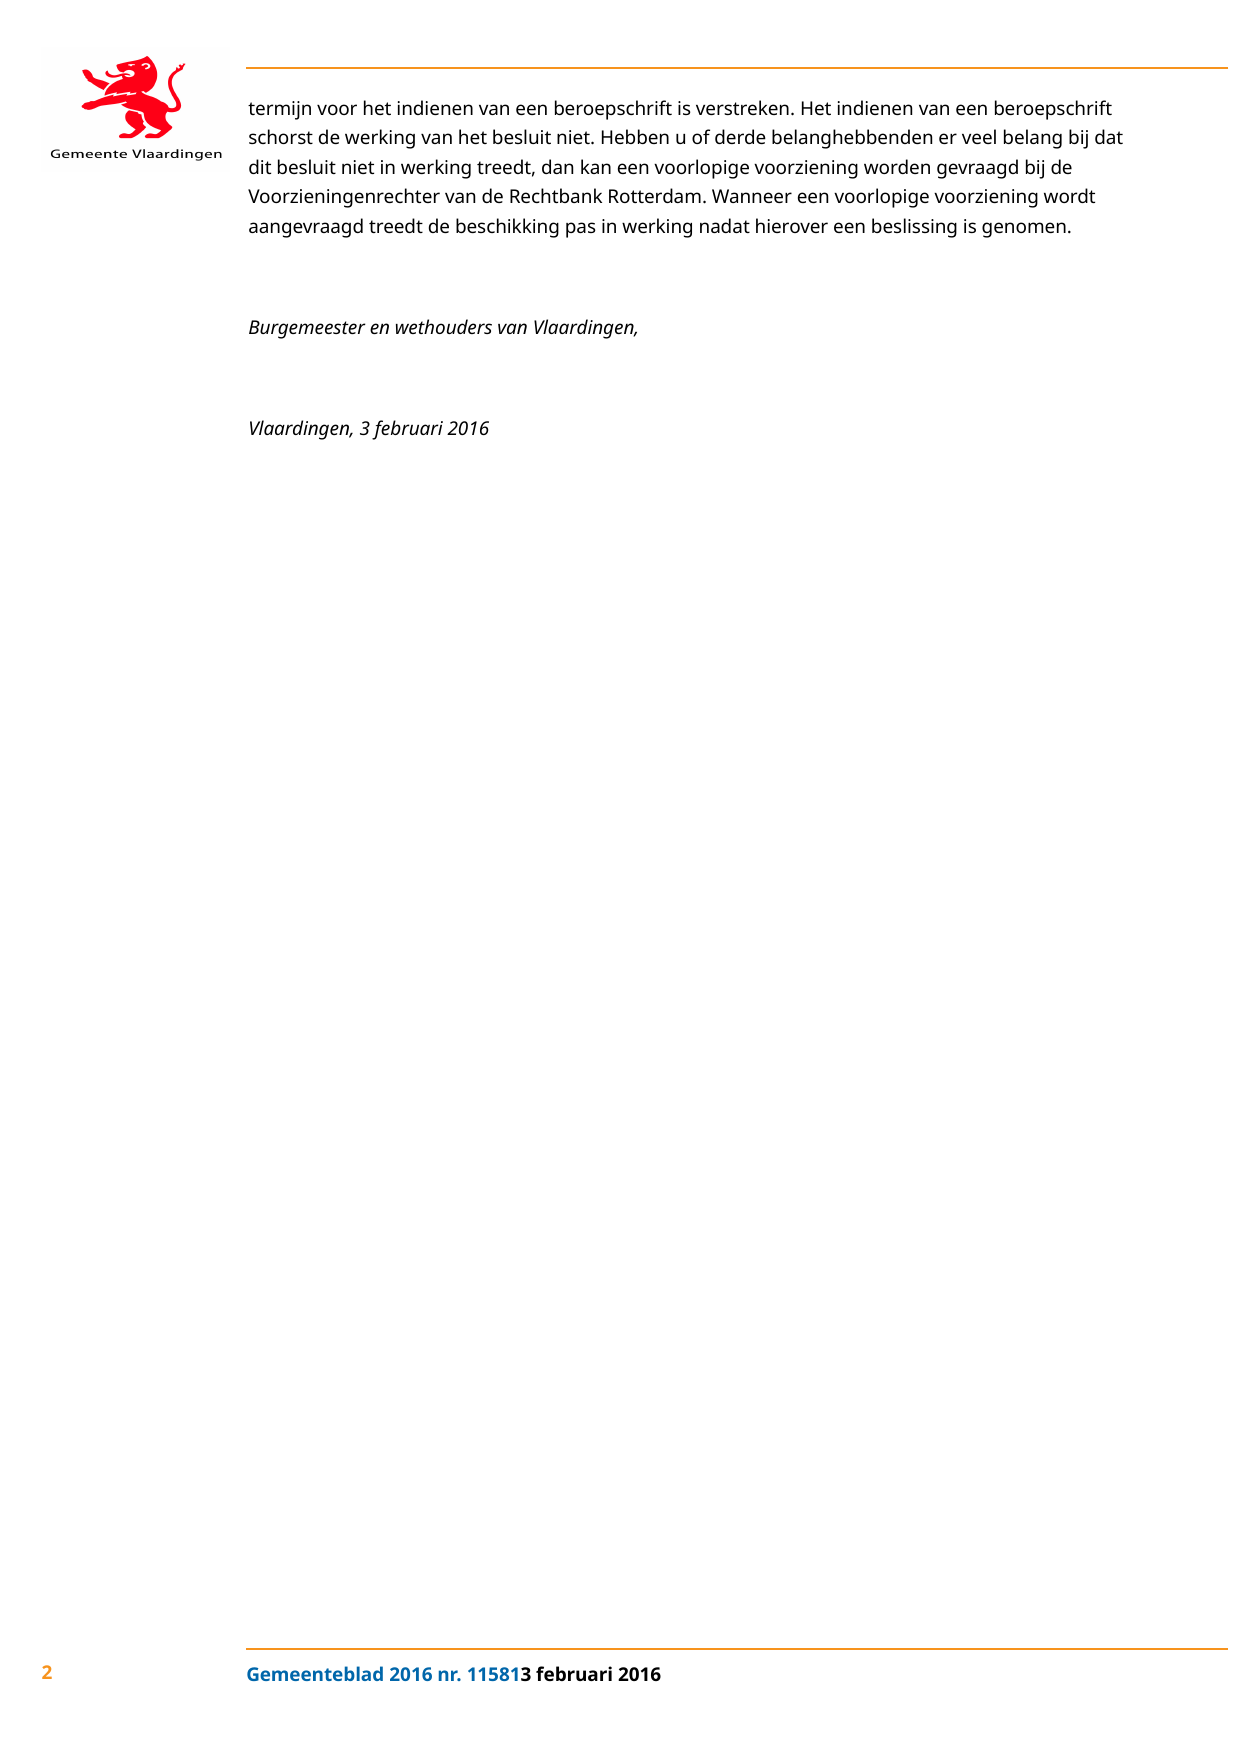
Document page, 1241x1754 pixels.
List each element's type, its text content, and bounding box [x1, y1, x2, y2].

picture [41, 47, 231, 172]
text Burgemeester en wethouders van Vlaardingen, [248, 314, 1152, 340]
text Vlaardingen, 3 februari 2016 [248, 415, 1152, 441]
text termijn voor het indienen van een beroepschrift is verstreken. Het indienen van een beroepschrift schorst de werking van het besluit niet. Hebben u of derde belanghebbenden er veel belang bij dat dit besluit niet in werking treedt, dan kan een voorlopige voorziening worden gevraagd bij de Voorzieningenrechter van de Rechtbank Rotterdam. Wanneer een voorlopige voorziening wordt aangevraagd treedt de beschikking pas in werking nadat hierover een beslissing is genomen. [248, 95, 1152, 239]
